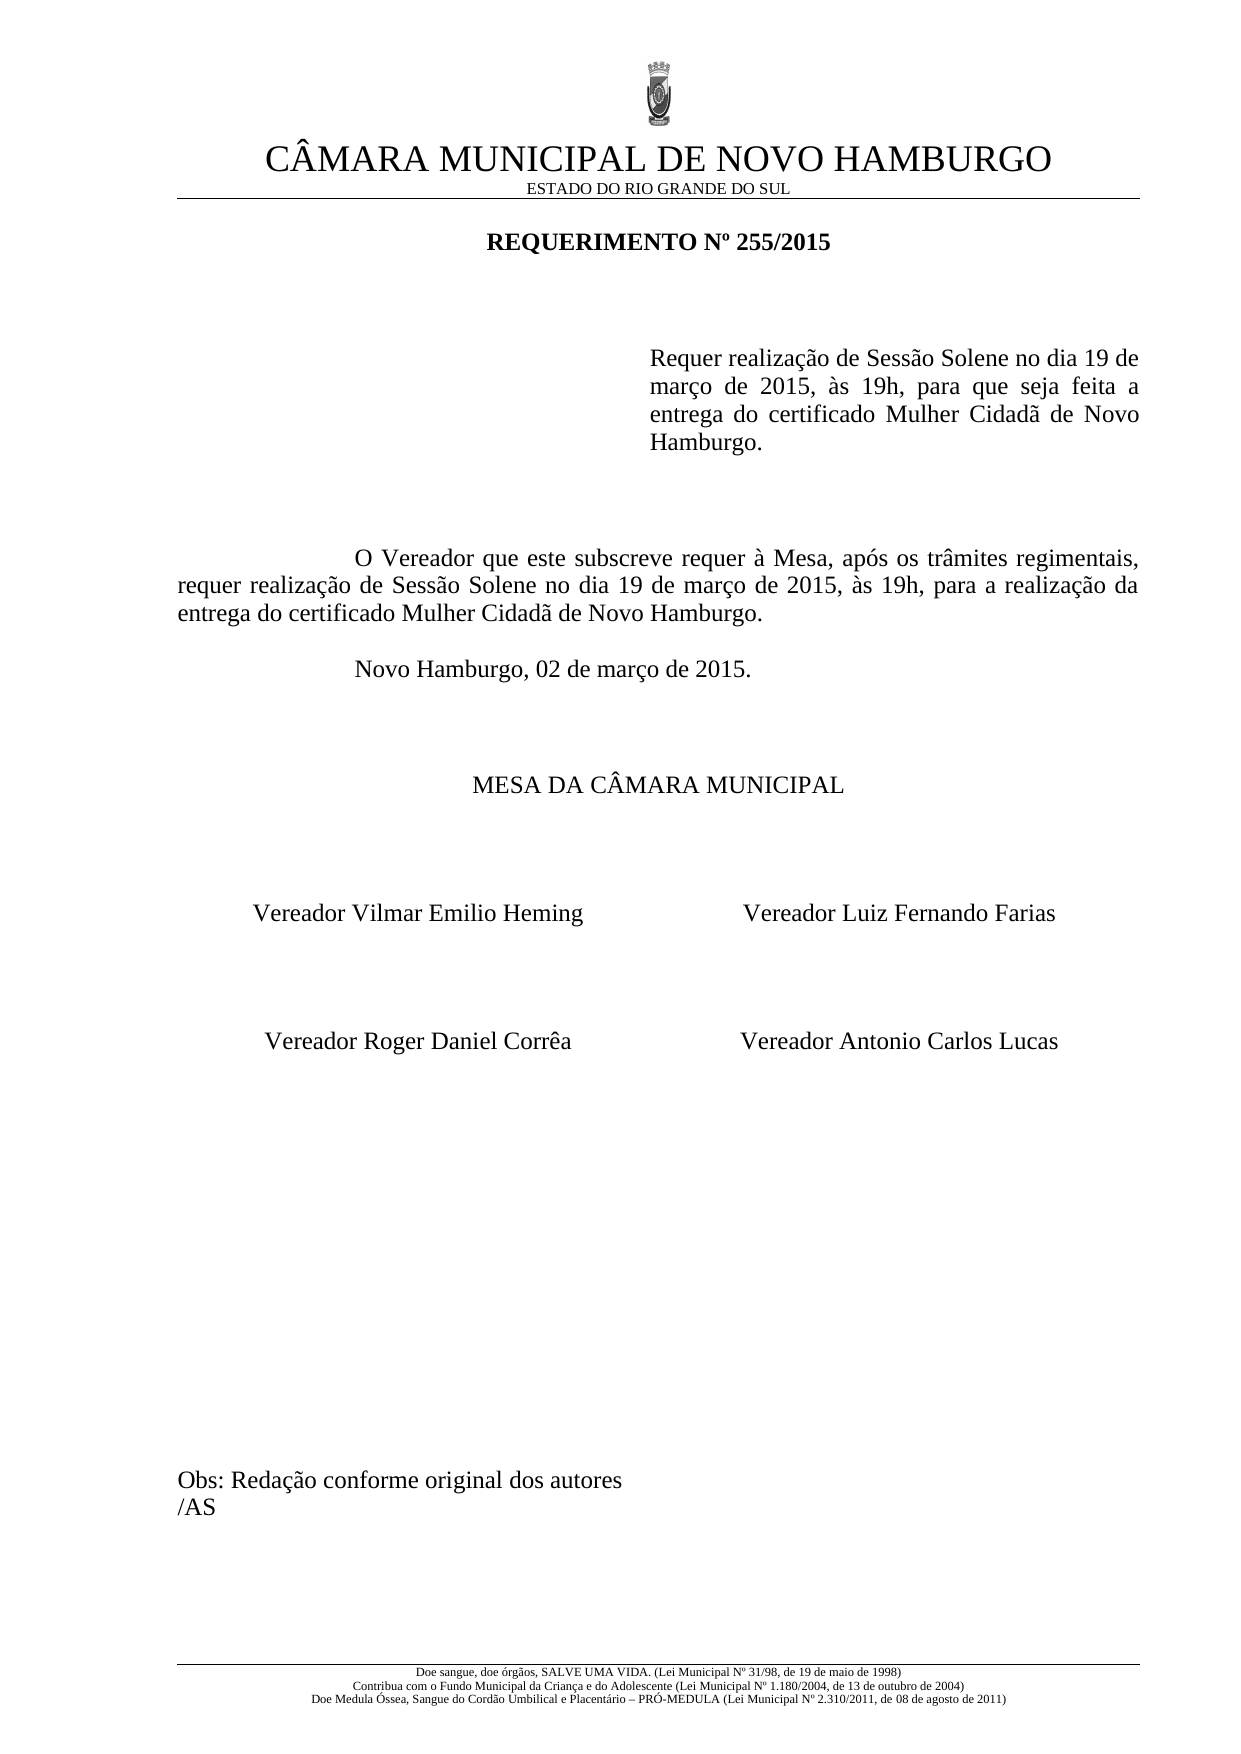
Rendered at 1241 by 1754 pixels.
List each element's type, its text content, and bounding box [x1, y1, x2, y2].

text /AS [177, 1493, 1140, 1521]
table_cell Vereador Antonio Carlos Lucas [659, 933, 1140, 1060]
table_header MESA DA CÂMARA MUNICIPAL [177, 738, 1140, 805]
text Obs: Redação conforme original dos autores [177, 1466, 1140, 1493]
table_cell Vereador Luiz Fernando Farias [659, 805, 1140, 932]
table_cell Vereador Roger Daniel Corrêa [177, 933, 658, 1060]
text Requer realização de Sessão Solene no dia 19 de março de 2015, às 19h, para que seja feita a entrega do certificado Mulher Cidadã de Novo Hamburgo. [649, 344, 1140, 455]
table_cell Vereador Vilmar Emilio Heming [177, 805, 658, 932]
text Novo Hamburgo, 02 de março de 2015. [177, 655, 1140, 682]
text REQUERIMENTO Nº 255/2015 [177, 228, 1140, 256]
text O Vereador que este subscreve requer à Mesa, após os trâmites regimentais, requer realização de Sessão Solene no dia 19 de março de 2015, às 19h, para a realização da entrega do certificado Mulher Cidadã de Novo Hamburgo. [177, 544, 1140, 627]
